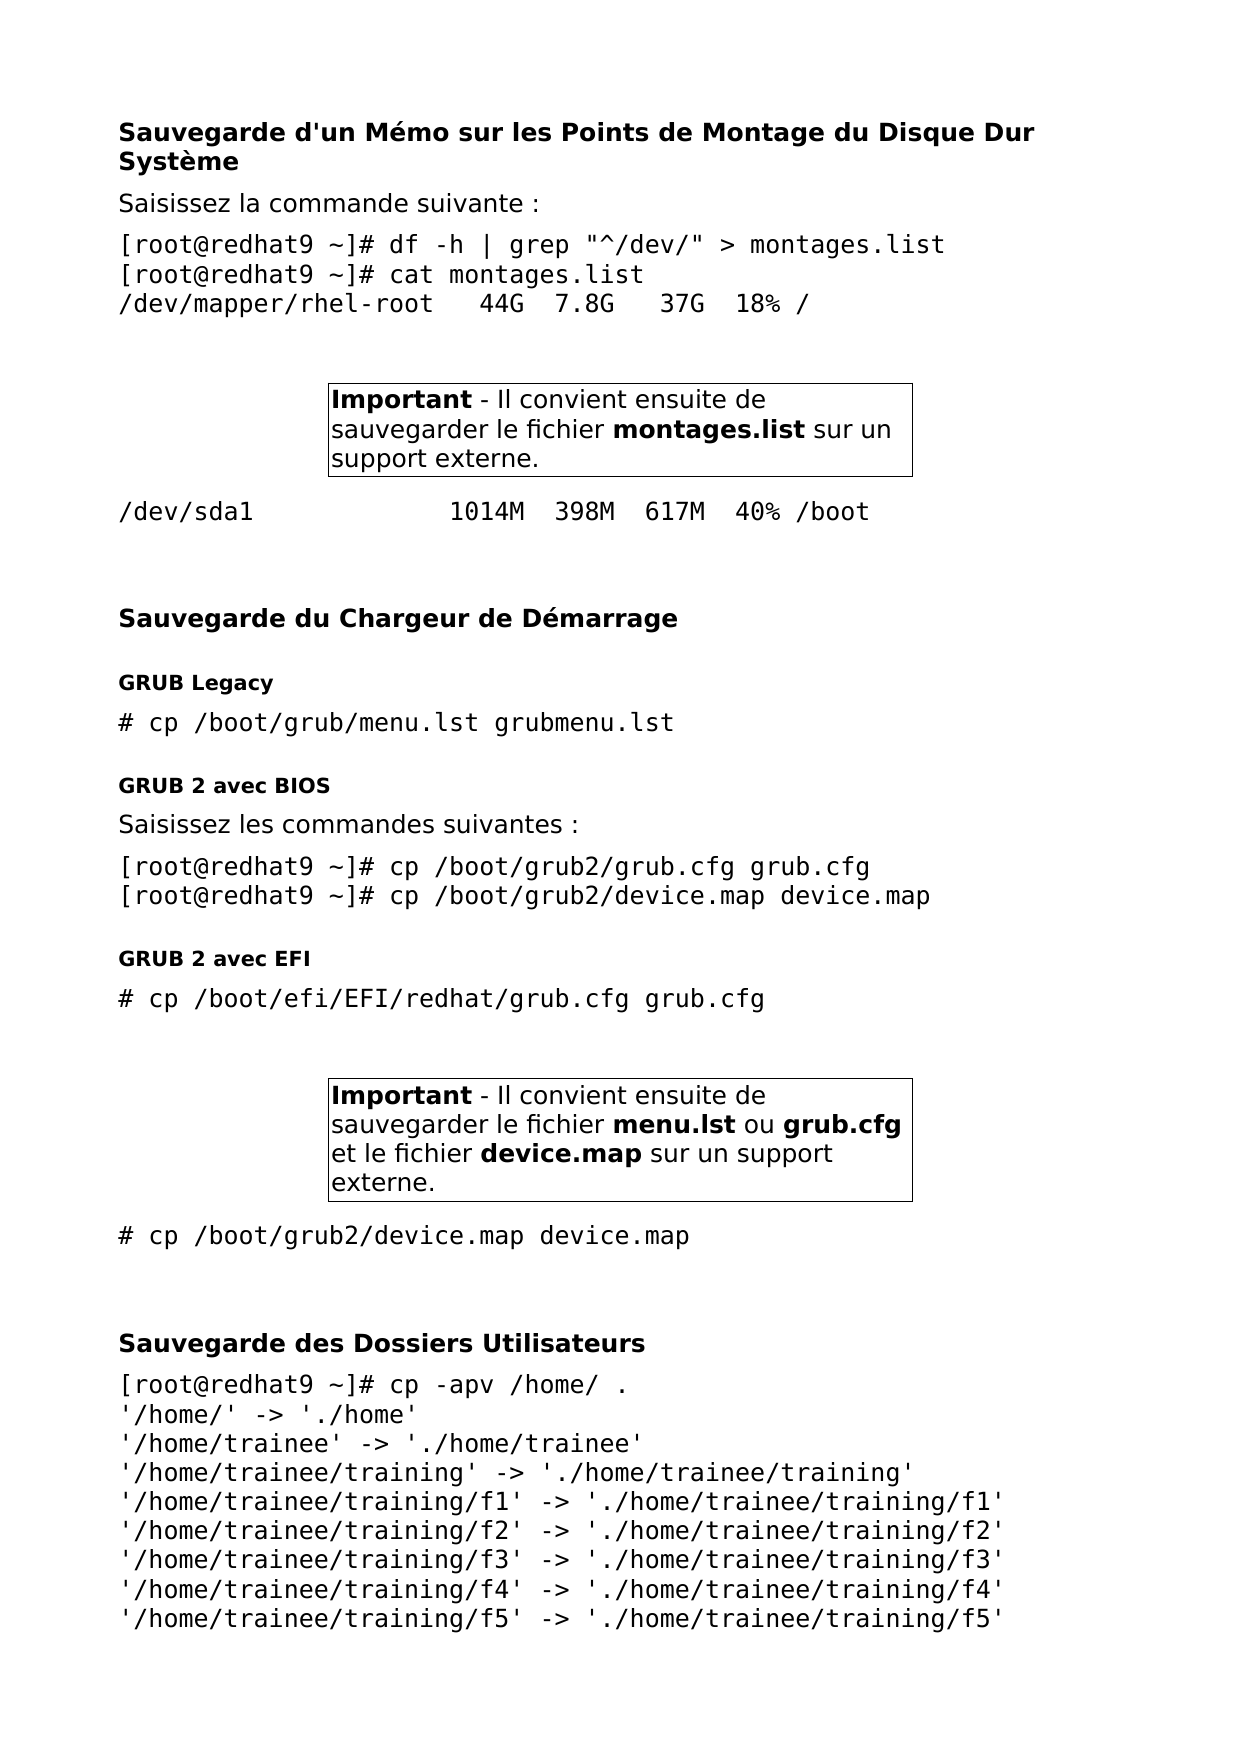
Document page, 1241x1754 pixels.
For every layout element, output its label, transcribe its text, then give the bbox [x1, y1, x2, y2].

subtitle Sauvegarde d'un Mémo sur les Points de Montage du Disque Dur Système [118, 118, 1122, 176]
table_header Important - Il convient ensuite de sauvegarder le fichier menu.lst ou grub.cfg et le fichier device.map sur un support externe. [329, 1079, 912, 1201]
subtitle GRUB 2 avec EFI [118, 947, 1122, 972]
text Saisissez les commandes suivantes : [118, 811, 1122, 840]
text [root@redhat9 ~]# cp /boot/grub2/grub.cfg grub.cfg [root@redhat9 ~]# cp /boot/grub2/device.map device.map [118, 852, 1122, 911]
text [root@redhat9 ~]# df -h | grep "^/dev/" > montages.list [root@redhat9 ~]# cat montages.list /dev/mapper/rhel-root 44G 7.8G 37G 18% / /dev/sda1 1014M 398M 617M 40% /boot [118, 231, 1122, 526]
subtitle Sauvegarde du Chargeur de Démarrage [118, 604, 1122, 634]
table_header Important - Il convient ensuite de sauvegarder le fichier montages.list sur un support externe. [329, 384, 912, 476]
text Saisissez la commande suivante : [118, 189, 1122, 218]
subtitle GRUB Legacy [118, 671, 1122, 696]
text # cp /boot/grub/menu.lst grubmenu.lst [118, 708, 1122, 737]
text # cp /boot/efi/EFI/redhat/grub.cfg grub.cfg # cp /boot/grub2/device.map device.map [118, 984, 1122, 1251]
subtitle GRUB 2 avec BIOS [118, 774, 1122, 798]
text [root@redhat9 ~]# cp -apv /home/ . '/home/' -> './home' '/home/trainee' -> './home/trainee' '/home/trainee/training' -> './home/trainee/training' '/home/trainee/training/f1' -> './home/trainee/training/f1' '/home/trainee/training/f2' -> './home/trainee/training/f2' '/home/trainee/training/f3' -> './home/trainee/training/f3' '/home/trainee/training/f4' -> './home/trainee/training/f4' '/home/trainee/training/f5' -> './home/trainee/training/f5' [118, 1371, 1122, 1633]
subtitle Sauvegarde des Dossiers Utilisateurs [118, 1329, 1122, 1358]
